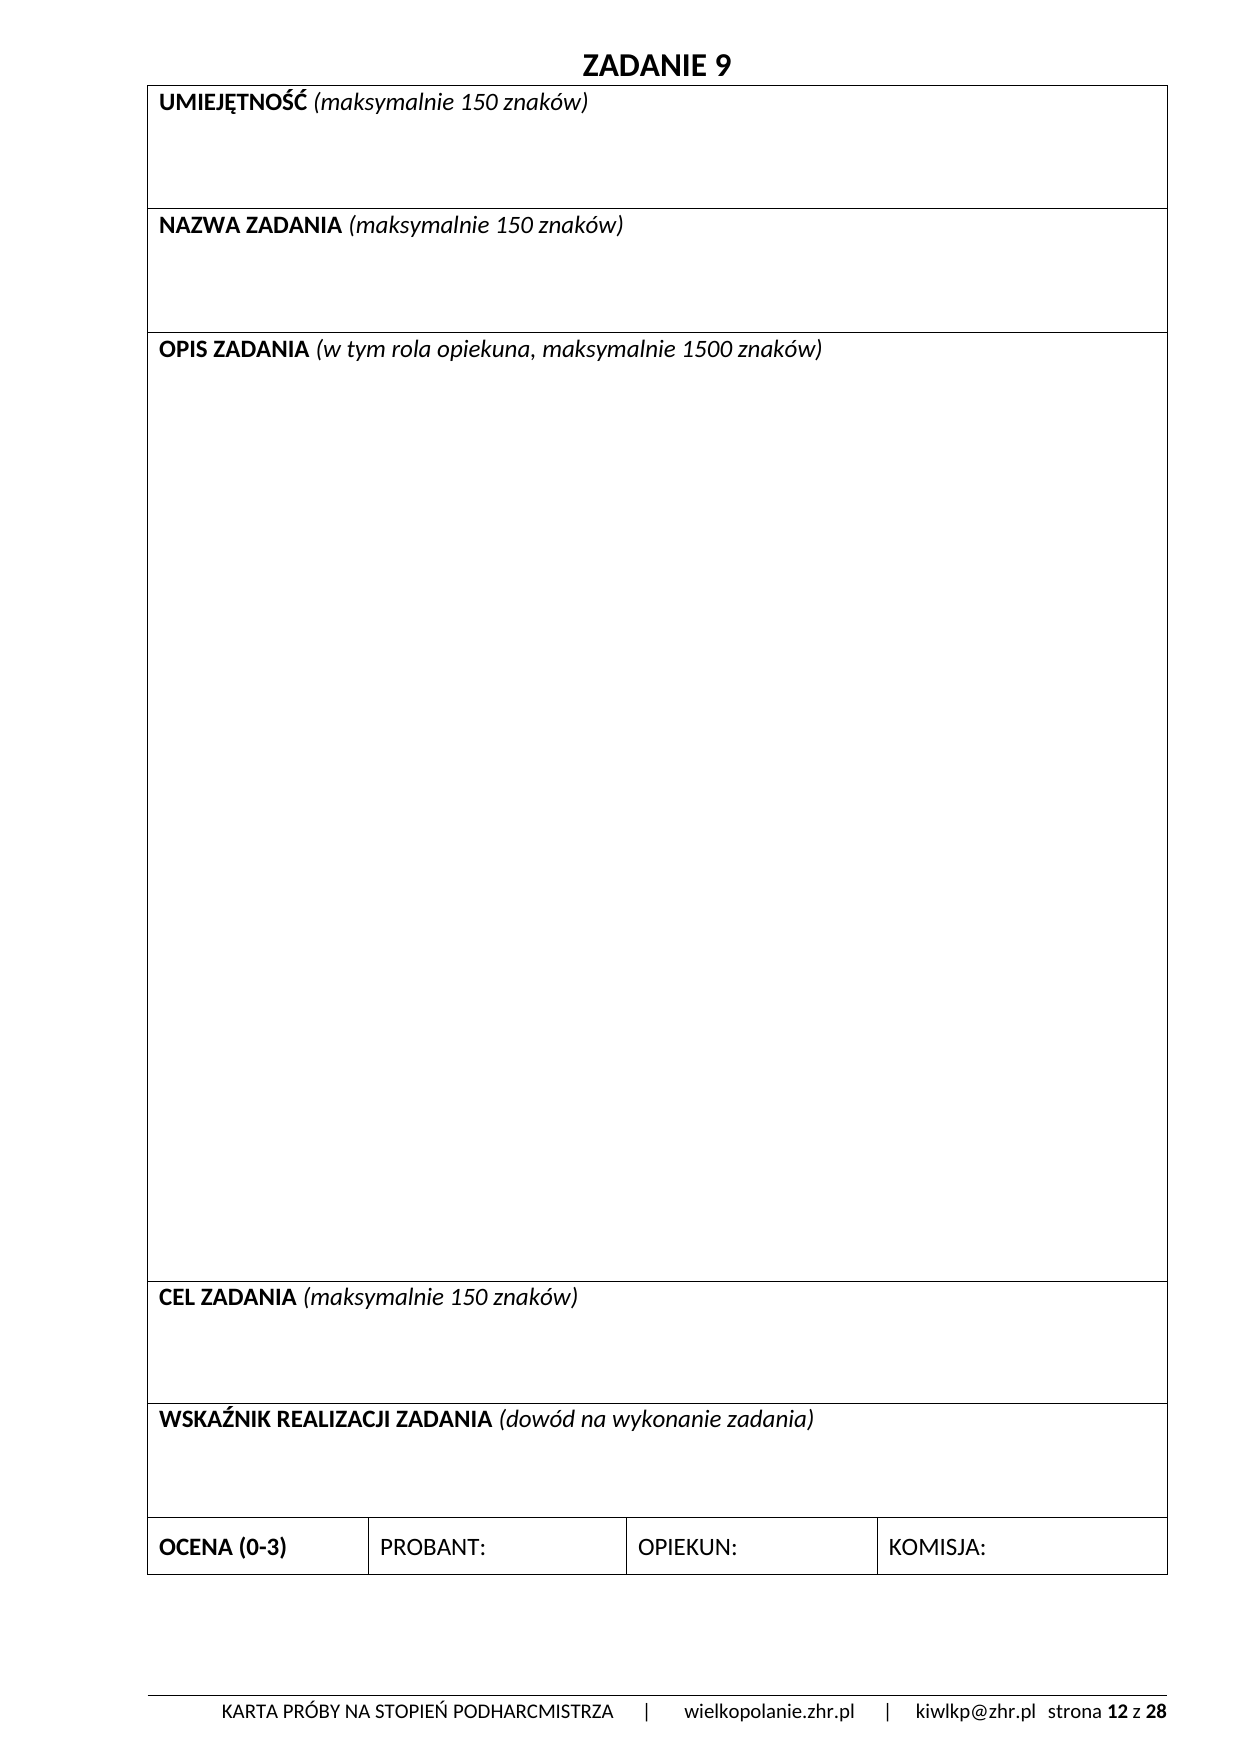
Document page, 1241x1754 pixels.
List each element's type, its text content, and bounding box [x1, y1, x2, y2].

table_cell OPIS ZADANIA (w tym rola opiekuna, maksymalnie 1500 znaków) [148, 333, 1167, 1281]
table_cell WSKAŹNIK REALIZACJI ZADANIA (dowód na wykonanie zadania) [148, 1404, 1167, 1517]
text ZADANIE 9 [148, 44, 1167, 85]
table_cell OPIEKUN: [627, 1518, 877, 1574]
table_cell NAZWA ZADANIA (maksymalnie 150 znaków) [148, 209, 1167, 332]
table_cell CEL ZADANIA (maksymalnie 150 znaków) [148, 1282, 1167, 1402]
table_cell PROBANT: [369, 1518, 626, 1574]
table_cell KOMISJA: [878, 1518, 1167, 1574]
table_header UMIEJĘTNOŚĆ (maksymalnie 150 znaków) [148, 86, 1167, 208]
table_cell OCENA (0-3) [148, 1518, 368, 1574]
